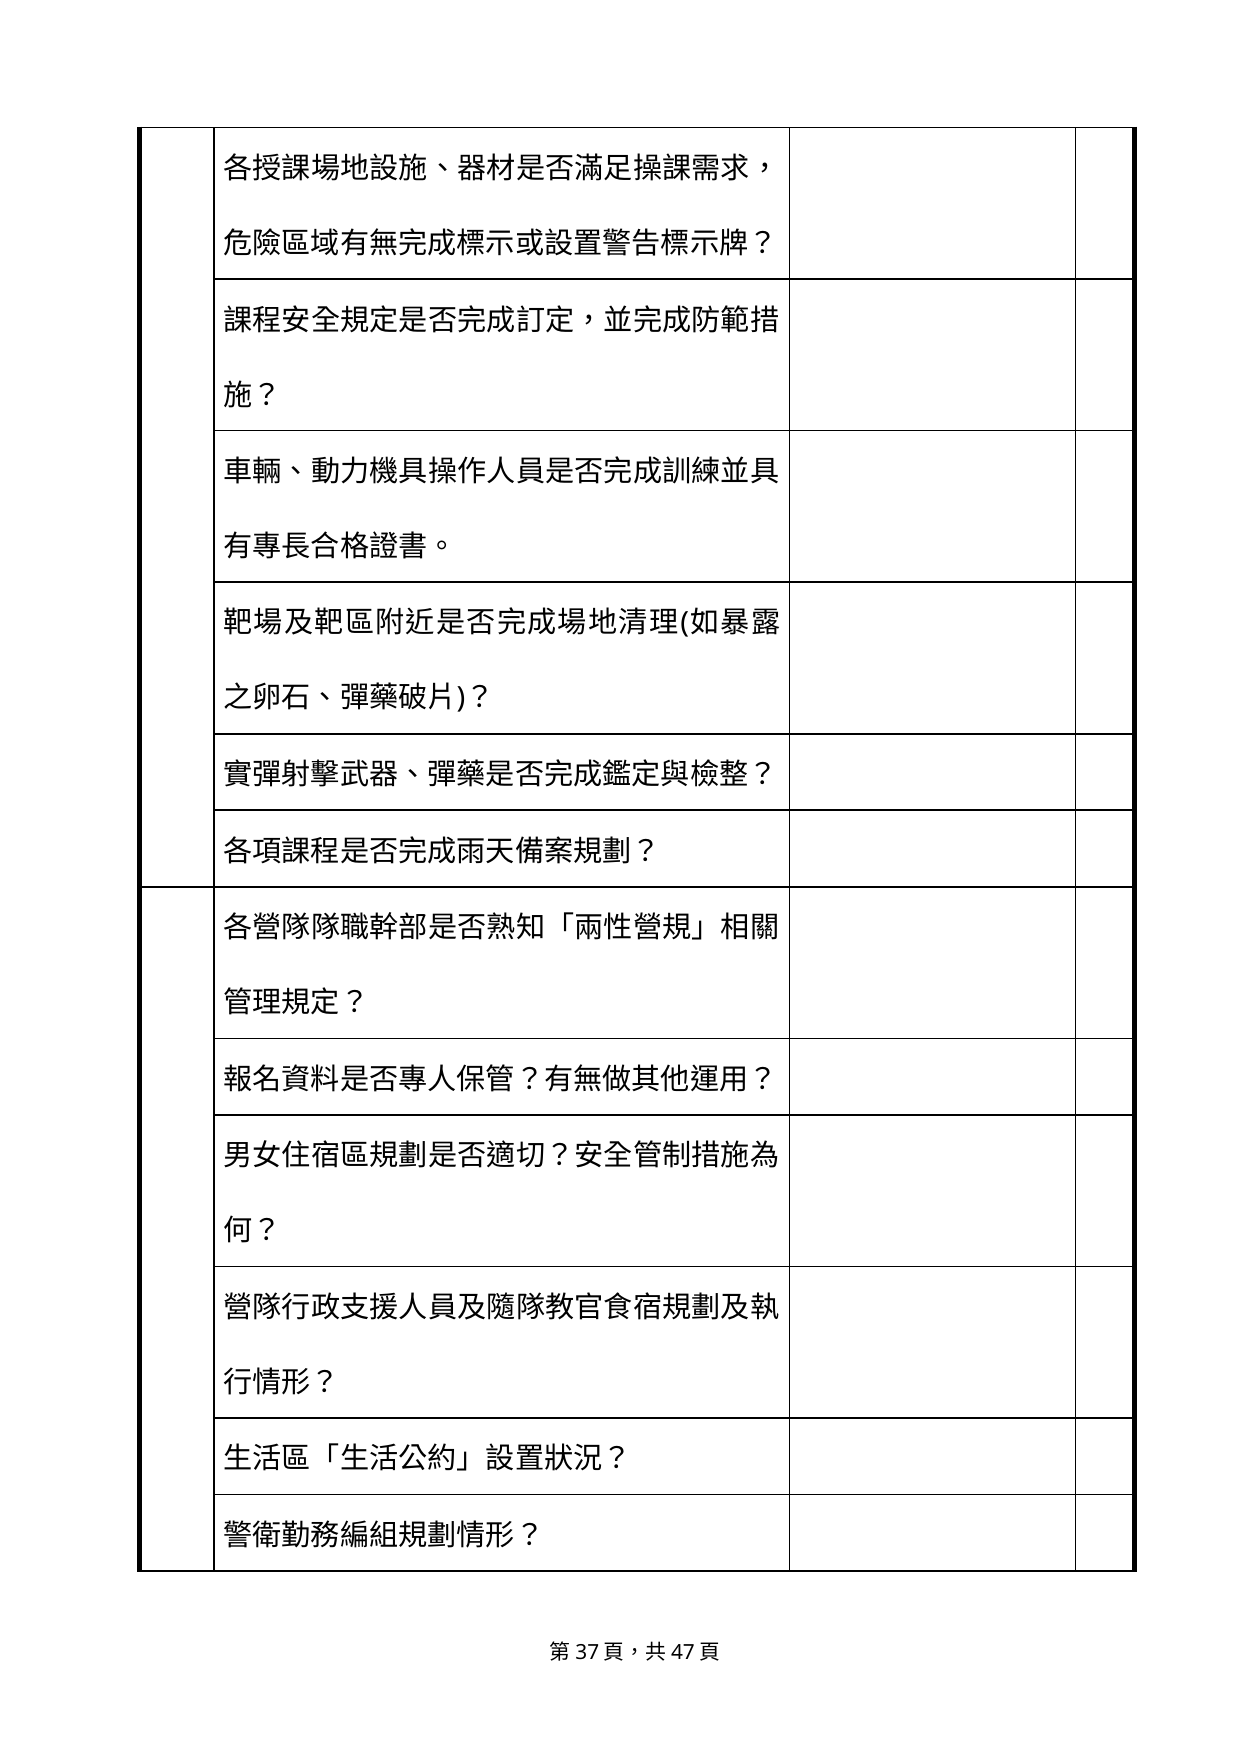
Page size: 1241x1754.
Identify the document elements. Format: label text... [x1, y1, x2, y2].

table_cell 各項課程是否完成雨天備案規劃？ [215, 811, 789, 886]
table_cell [1076, 1267, 1132, 1417]
table_cell 車輛、動力機具操作人員是否完成訓練並具有專長合格證書。 [215, 431, 789, 581]
table_cell 內部管理 [142, 888, 213, 1570]
table_cell [1076, 1419, 1132, 1494]
table_cell [790, 1039, 1075, 1114]
table_cell 各營隊隊職幹部是否熟知「兩性營規」相關管理規定？ [215, 888, 789, 1037]
table_cell 報名資料是否專人保管？有無做其他運用？ [215, 1039, 789, 1114]
table_cell [790, 1495, 1075, 1570]
table_cell [790, 888, 1075, 1037]
table_cell 實彈射擊武器、彈藥是否完成鑑定與檢整？ [215, 735, 789, 809]
table_cell [790, 128, 1075, 278]
table_cell [790, 583, 1075, 733]
table_cell 教學及場地整備 [142, 128, 213, 886]
table_cell [790, 735, 1075, 809]
table_cell 課程安全規定是否完成訂定，並完成防範措施？ [215, 280, 789, 430]
table_cell [790, 811, 1075, 886]
table_cell [790, 1267, 1075, 1417]
table_cell [1076, 280, 1132, 430]
table_cell 靶場及靶區附近是否完成場地清理(如暴露之卵石、彈藥破片)？ [215, 583, 789, 733]
table_cell 男女住宿區規劃是否適切？安全管制措施為何？ [215, 1116, 789, 1266]
table_cell [790, 1116, 1075, 1266]
table_cell [1076, 431, 1132, 581]
table_cell 警衛勤務編組規劃情形？ [215, 1495, 789, 1570]
table_cell 營隊行政支援人員及隨隊教官食宿規劃及執行情形？ [215, 1267, 789, 1417]
table_cell [1076, 735, 1132, 809]
table_cell [1076, 811, 1132, 886]
table_cell [1076, 1495, 1132, 1570]
table_cell [1076, 128, 1132, 278]
table_cell [790, 1419, 1075, 1494]
table_cell [790, 280, 1075, 430]
table_cell [790, 431, 1075, 581]
table_cell 生活區「生活公約」設置狀況？ [215, 1419, 789, 1494]
table_cell 各授課場地設施、器材是否滿足操課需求，危險區域有無完成標示或設置警告標示牌？ [215, 128, 789, 278]
table_cell [1076, 1039, 1132, 1114]
table_cell [1076, 1116, 1132, 1266]
table_cell [1076, 583, 1132, 733]
table_cell [1076, 888, 1132, 1037]
